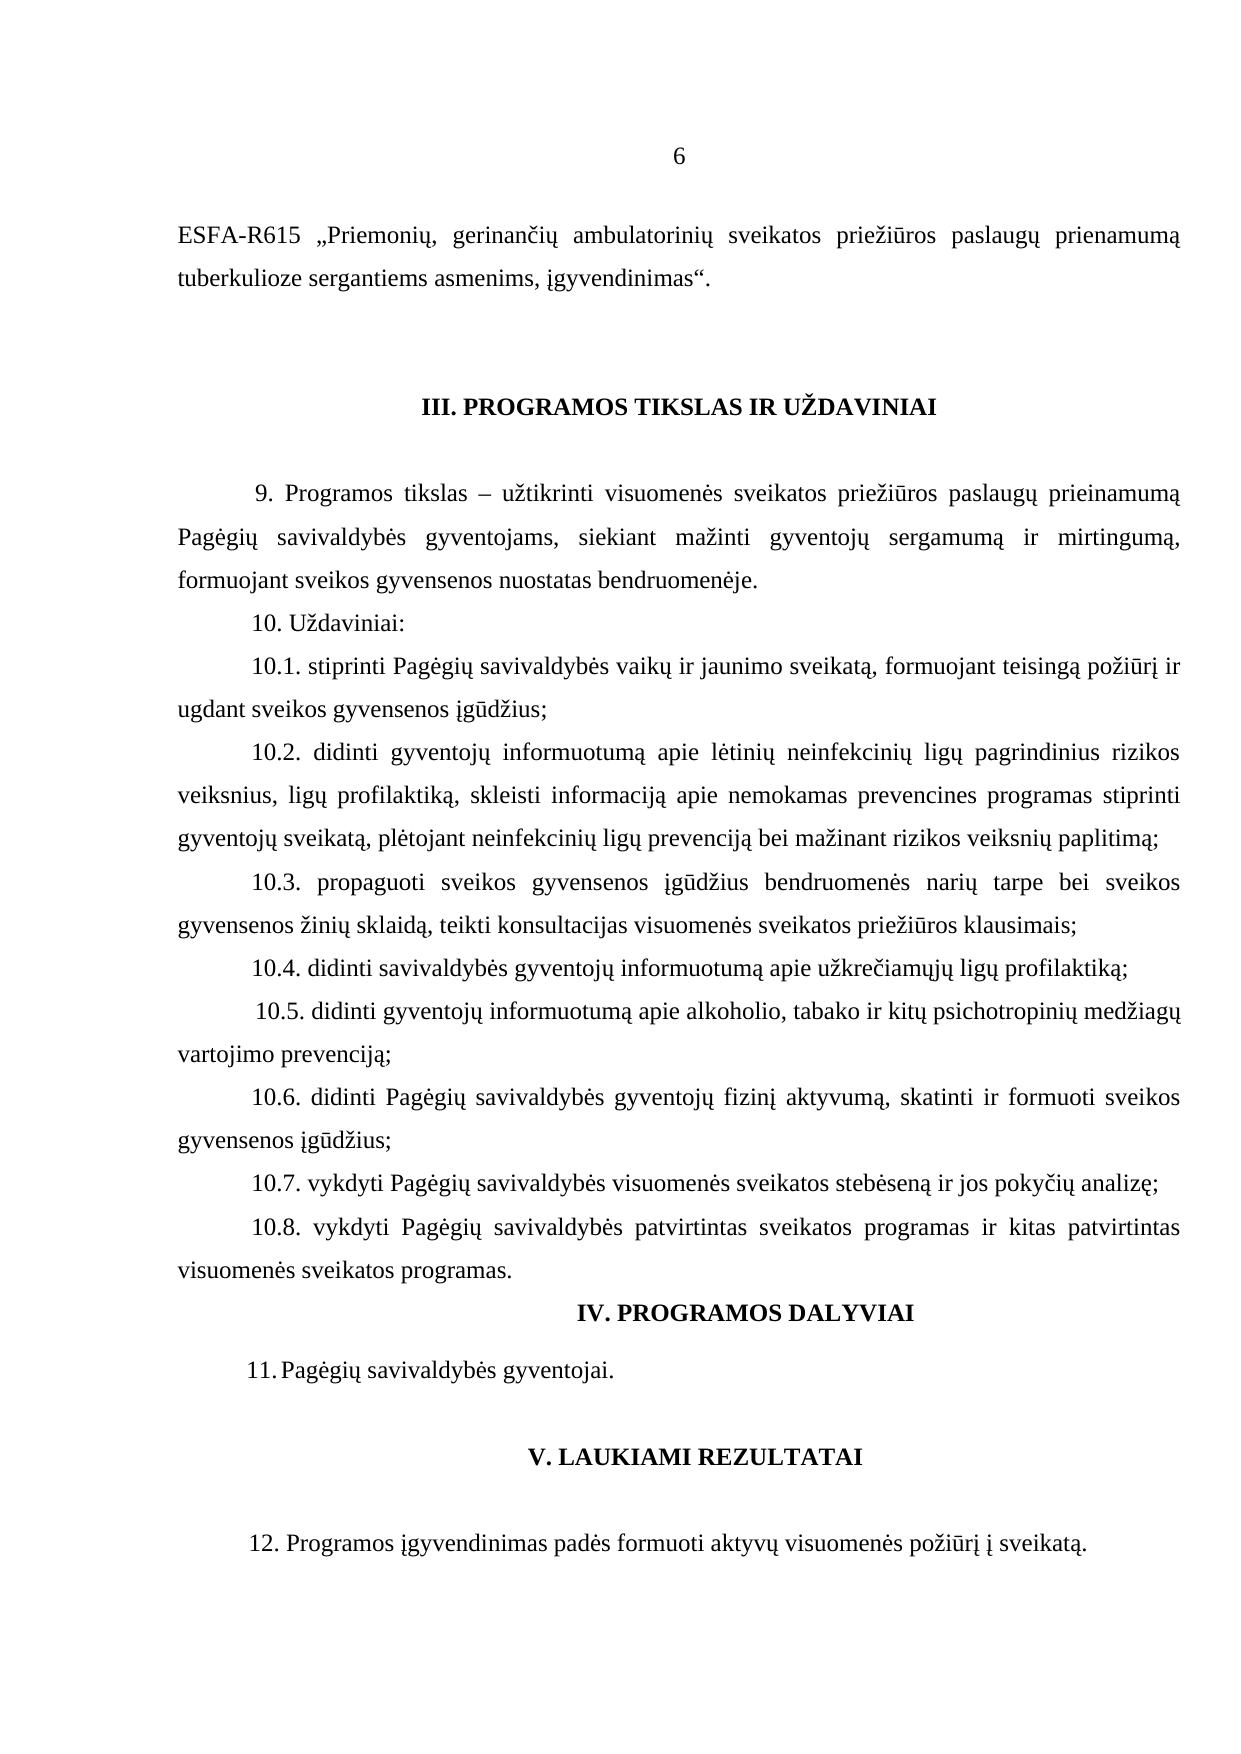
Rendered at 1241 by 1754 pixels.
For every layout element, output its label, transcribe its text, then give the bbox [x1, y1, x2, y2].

text 10.5. didinti gyventojų informuotumą apie alkoholio, tabako ir kitų psichotropinių medžiagų vartojimo prevenciją; [177, 996, 1181, 1068]
text 10.7. vykdyti Pagėgių savivaldybės visuomenės sveikatos stebėseną ir jos pokyčių analizę; [177, 1168, 1181, 1197]
text III. PROGRAMOS TIKSLAS IR UŽDAVINIAI [177, 392, 1181, 421]
text 10.4. didinti savivaldybės gyventojų informuotumą apie užkrečiamųjų ligų profilaktiką; [177, 953, 1181, 982]
text 10.1. stiprinti Pagėgių savivaldybės vaikų ir jaunimo sveikatą, formuojant teisingą požiūrį ir ugdant sveikos gyvensenos įgūdžius; [177, 651, 1181, 723]
text 9. Programos tikslas – užtikrinti visuomenės sveikatos priežiūros paslaugų prieinamumą Pagėgių savivaldybės gyventojams, siekiant mažinti gyventojų sergamumą ir mirtingumą, formuojant sveikos gyvensenos nuostatas bendruomenėje. [177, 478, 1181, 593]
text 11. Pagėgių savivaldybės gyventojai. [246, 1355, 1181, 1384]
text 12. Programos įgyvendinimas padės formuoti aktyvų visuomenės požiūrį į sveikatą. [177, 1528, 1181, 1557]
text 10. Uždaviniai: [177, 608, 1181, 637]
text 10.2. didinti gyventojų informuotumą apie lėtinių neinfekcinių ligų pagrindinius rizikos veiksnius, ligų profilaktiką, skleisti informaciją apie nemokamas prevencines programas stiprinti gyventojų sveikatą, plėtojant neinfekcinių ligų prevenciją bei mažinant rizikos veiksnių paplitimą; [177, 737, 1181, 852]
text ESFA-R615 „Priemonių, gerinančių ambulatorinių sveikatos priežiūros paslaugų prienamumą tuberkulioze sergantiems asmenims, įgyvendinimas“. [177, 220, 1181, 292]
text V. LAUKIAMI REZULTATAI [177, 1442, 1181, 1470]
text 10.8. vykdyti Pagėgių savivaldybės patvirtintas sveikatos programas ir kitas patvirtintas visuomenės sveikatos programas. [177, 1212, 1181, 1283]
text 10.3. propaguoti sveikos gyvensenos įgūdžius bendruomenės narių tarpe bei sveikos gyvensenos žinių sklaidą, teikti konsultacijas visuomenės sveikatos priežiūros klausimais; [177, 867, 1181, 938]
text IV. PROGRAMOS DALYVIAI [177, 1298, 1181, 1327]
text 10.6. didinti Pagėgių savivaldybės gyventojų fizinį aktyvumą, skatinti ir formuoti sveikos gyvensenos įgūdžius; [177, 1082, 1181, 1154]
